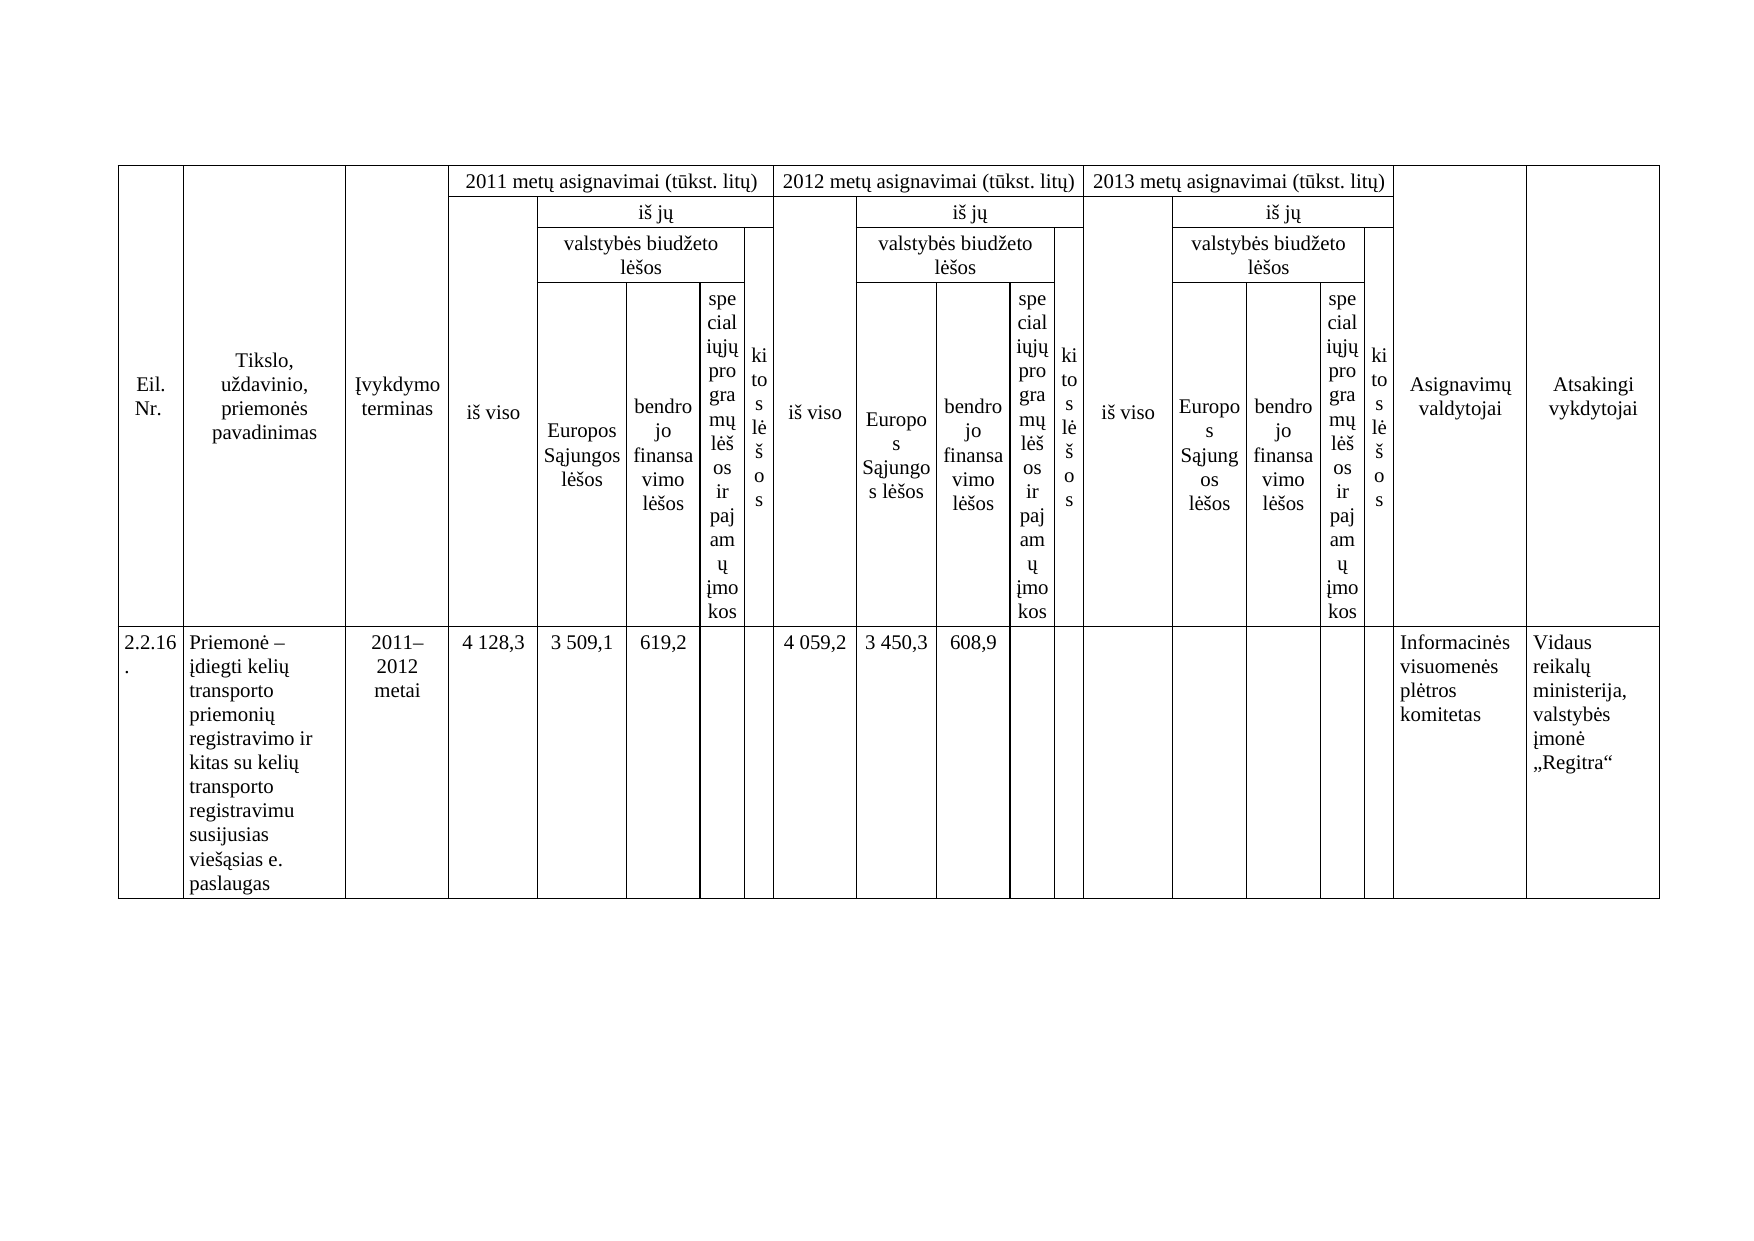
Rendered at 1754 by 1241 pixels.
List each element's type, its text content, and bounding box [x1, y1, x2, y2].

table_cell 4 059,2 [774, 627, 856, 897]
table_cell 608,9 [937, 627, 1009, 897]
table_header 2012 metų asignavimai (tūkst. litų) [774, 166, 1083, 196]
table_cell specialiųjų programų lėšos ir pajamų įmokos [701, 283, 744, 626]
table_cell Europos Sąjungos lėšos [538, 283, 626, 626]
table_cell iš viso [1084, 197, 1172, 626]
table_cell 2.2.16. [119, 627, 183, 897]
table_cell iš jų [857, 197, 1083, 227]
table_cell 3 509,1 [538, 627, 626, 897]
table_cell [1055, 627, 1083, 897]
table_cell 619,2 [627, 627, 699, 897]
table_cell iš viso [774, 197, 856, 626]
table_cell [1247, 627, 1320, 897]
table_cell Informacinės visuomenės plėtros komitetas [1394, 627, 1526, 897]
table_cell iš jų [538, 197, 773, 227]
table_header Įvykdymo terminas [346, 166, 448, 626]
table_cell kitos lėšos [745, 228, 773, 626]
table_header Eil. Nr. [119, 166, 183, 626]
table_cell bendrojo finansavimo lėšos [1247, 283, 1320, 626]
table_cell iš viso [449, 197, 537, 626]
table_cell specialiųjų programų lėšos ir pajamų įmokos [1321, 283, 1364, 626]
table_cell [745, 627, 773, 897]
table_header Tikslo, uždavinio, priemonės pavadinimas [184, 166, 345, 626]
table_header 2013 metų asignavimai (tūkst. litų) [1084, 166, 1393, 196]
table_cell iš jų [1173, 197, 1393, 227]
table_cell bendrojo finansavimo lėšos [627, 283, 699, 626]
table_cell kitos lėšos [1365, 228, 1393, 626]
table_cell valstybės biudžeto lėšos [1173, 228, 1364, 282]
table_cell kitos lėšos [1055, 228, 1083, 626]
table_cell [1084, 627, 1172, 897]
table_cell [701, 627, 744, 897]
table_cell Vidaus reikalų ministerija, valstybės įmonė „Regitra“ [1527, 627, 1659, 897]
table_cell 3 450,3 [857, 627, 936, 897]
table_cell 2011– 2012 metai [346, 627, 448, 897]
table_cell [1173, 627, 1246, 897]
table_cell bendrojo finansavimo lėšos [937, 283, 1009, 626]
table_cell [1365, 627, 1393, 897]
table_cell specialiųjų programų lėšos ir pajamų įmokos [1011, 283, 1054, 626]
table_cell valstybės biudžeto lėšos [538, 228, 744, 282]
table_cell Europos Sąjungos lėšos [857, 283, 936, 626]
table_cell valstybės biudžeto lėšos [857, 228, 1054, 282]
table_header 2011 metų asignavimai (tūkst. litų) [449, 166, 773, 196]
table_header Asignavimų valdytojai [1394, 166, 1526, 626]
table_cell 4 128,3 [449, 627, 537, 897]
table_cell [1321, 627, 1364, 897]
table_header Atsakingi vykdytojai [1527, 166, 1659, 626]
table_cell Europos Sąjungos lėšos [1173, 283, 1246, 626]
table_cell [1011, 627, 1054, 897]
table_cell Priemonė – įdiegti kelių transporto priemonių registravimo ir kitas su kelių transporto registravimu susijusias viešąsias e. paslaugas [184, 627, 345, 897]
